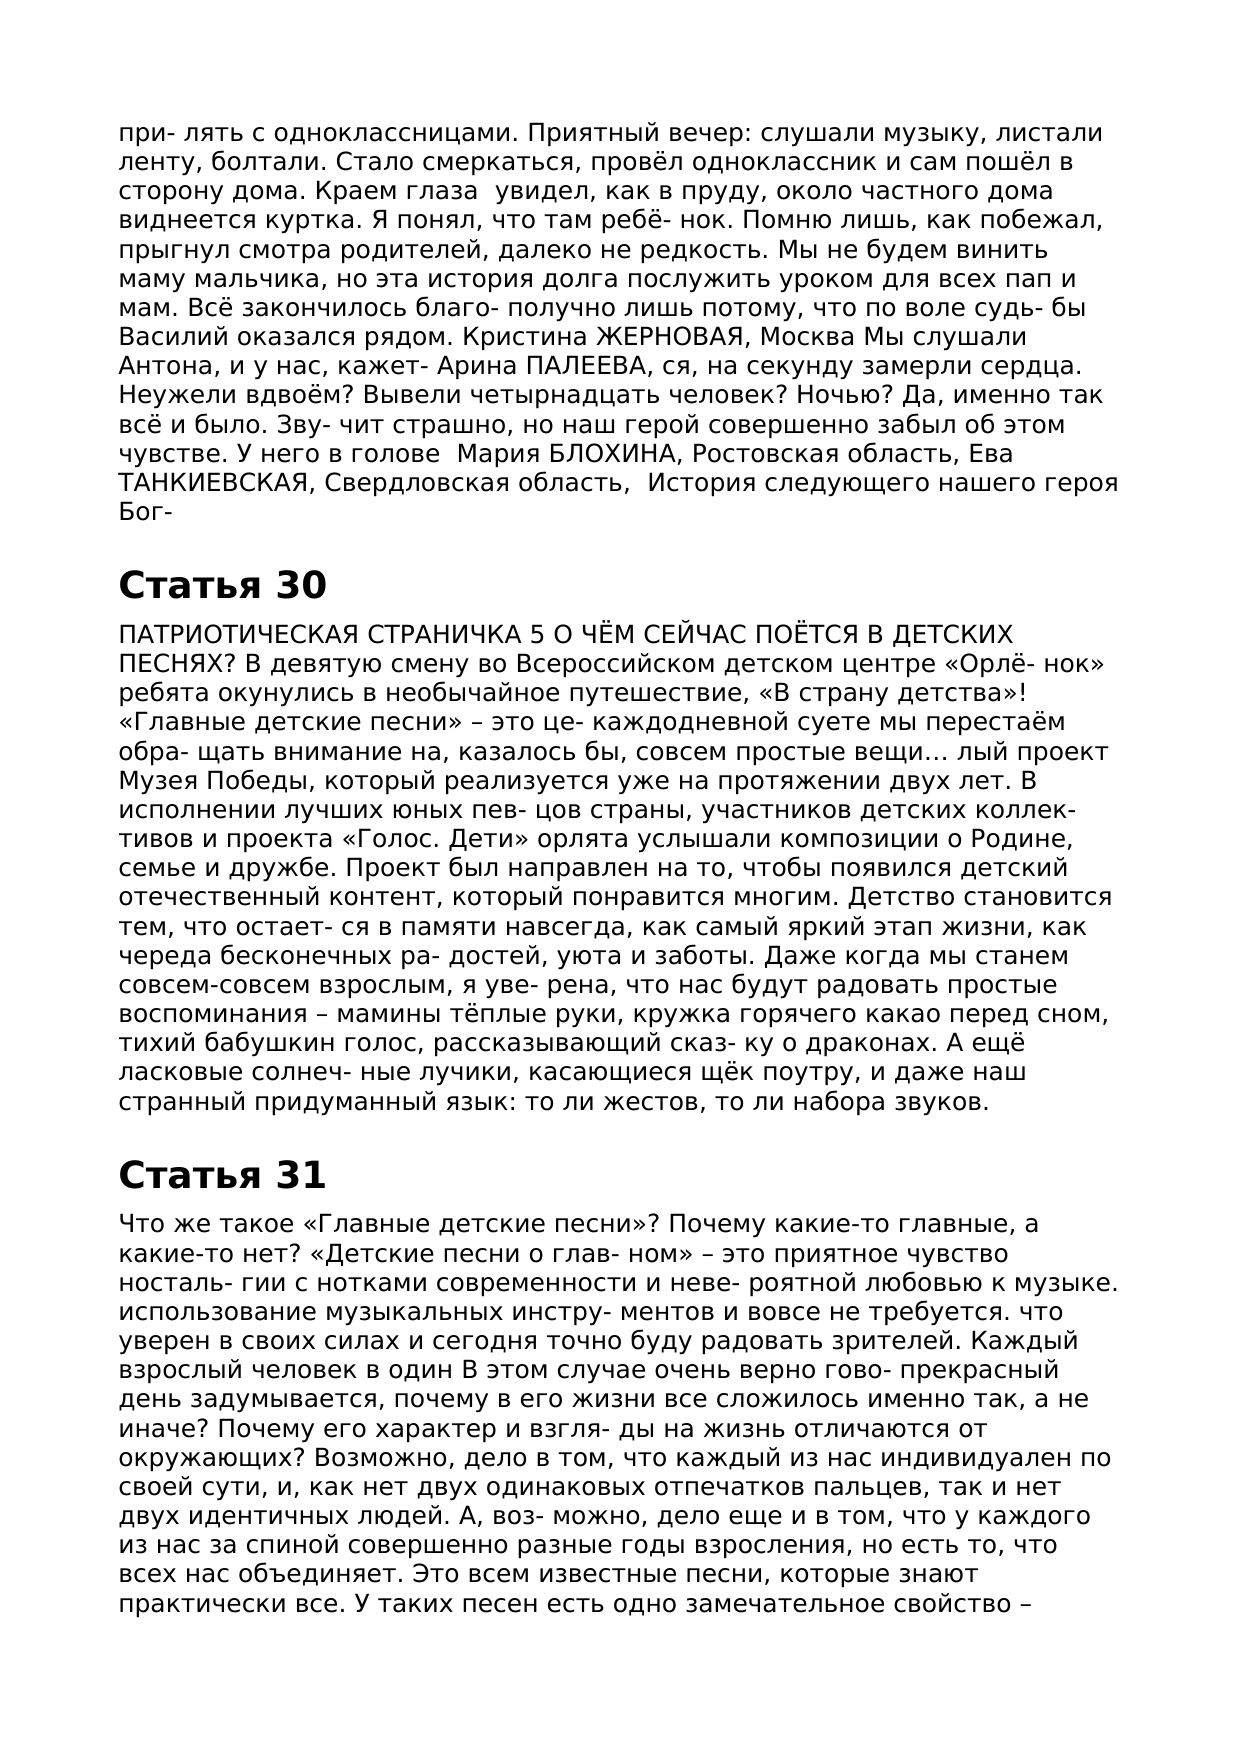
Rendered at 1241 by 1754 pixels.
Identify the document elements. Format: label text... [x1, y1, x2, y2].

subtitle Статья 30 [118, 564, 1122, 608]
subtitle Статья 31 [118, 1153, 1122, 1197]
text ПАТРИОТИЧЕСКАЯ СТРАНИЧКА 5 О ЧЁМ СЕЙЧАС ПОЁТСЯ В ДЕТСКИХ ПЕСНЯХ? В девятую смену во Всероссийском детском центре «Орлё- нок» ребята окунулись в необычайное путешествие, «В страну детства»! «Главные детские песни» – это це- каждодневной суете мы перестаём обра- щать внимание на, казалось бы, совсем простые вещи… лый проект Музея Победы, который реализуется уже на протяжении двух лет. В исполнении лучших юных пев- цов страны, участников детских коллек- тивов и проекта «Голос. Дети» орлята услышали композиции о Родине, семье и дружбе. Проект был направлен на то, чтобы появился детский отечественный контент, который понравится многим. Детство становится тем, что остает- ся в памяти навсегда, как самый яркий этап жизни, как череда бесконечных ра- достей, уюта и заботы. Даже когда мы станем совсем-совсем взрослым, я уве- рена, что нас будут радовать простые воспоминания – мамины тёплые руки, кружка горячего какао перед сном, тихий бабушкин голос, рассказывающий сказ- ку о драконах. А ещё ласковые солнеч- ные лучики, касающиеся щёк поутру, и даже наш странный придуманный язык: то ли жестов, то ли набора звуков. [118, 620, 1122, 1116]
text Что же такое «Главные детские песни»? Почему какие-то главные, а какие-то нет? «Детские песни о глав- ном» – это приятное чувство носталь- гии с нотками современности и неве- роятной любовью к музыке. использование музыкальных инстру- ментов и вовсе не требуется. что уверен в своих силах и сегодня точно буду радовать зрителей. Каждый взрослый человек в один В этом случае очень верно гово- прекрасный день задумывается, почему в его жизни все сложилось именно так, а не иначе? Почему его характер и взгля- ды на жизнь отличаются от окружающих? Возможно, дело в том, что каждый из нас индивидуален по своей сути, и, как нет двух одинаковых отпечатков пальцев, так и нет двух идентичных людей. А, воз- можно, дело еще и в том, что у каждого из нас за спиной совершенно разные годы взросления, но есть то, что всех нас объединяет. Это всем известные песни, которые знают практически все. У таких песен есть одно замечательное свойство – [118, 1209, 1122, 1618]
text при- лять с одноклассницами. Приятный вечер: слушали музыку, листали ленту, болтали. Стало смеркаться, провёл одноклассник и сам пошёл в сторону дома. Краем глаза увидел, как в пруду, около частного дома виднеется куртка. Я понял, что там ребё- нок. Помню лишь, как побежал, прыгнул смотра родителей, далеко не редкость. Мы не будем винить маму мальчика, но эта история долга послужить уроком для всех пап и мам. Всё закончилось благо- получно лишь потому, что по воле судь- бы Василий оказался рядом. Кристина ЖЕРНОВАЯ, Москва Мы слушали Антона, и у нас, кажет- Арина ПАЛЕЕВА, ся, на секунду замерли сердца. Неужели вдвоём? Вывели четырнадцать человек? Ночью? Да, именно так всё и было. Зву- чит страшно, но наш герой совершенно забыл об этом чувстве. У него в голове Мария БЛОХИНА, Ростовская область, Ева ТАНКИЕВСКАЯ, Свердловская область, История следующего нашего героя Бог- [118, 118, 1122, 526]
